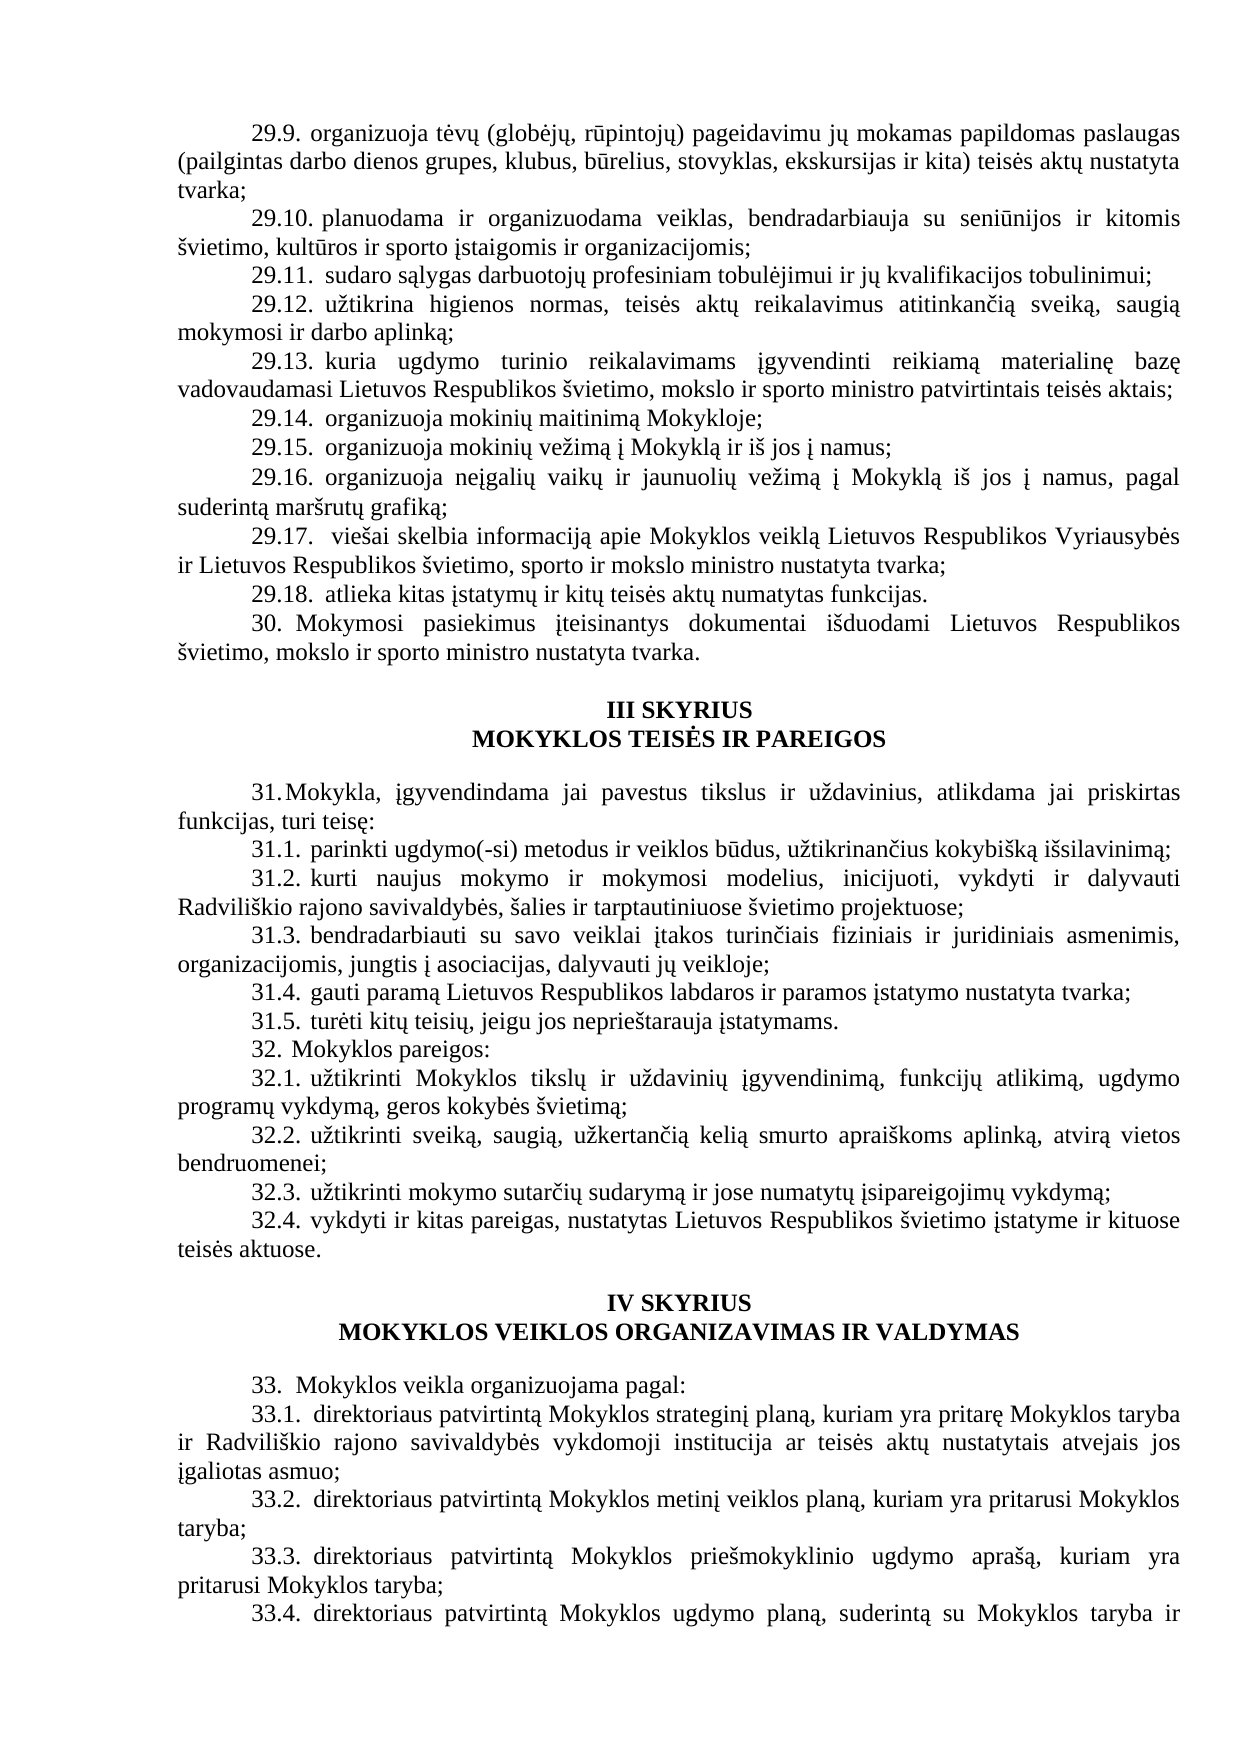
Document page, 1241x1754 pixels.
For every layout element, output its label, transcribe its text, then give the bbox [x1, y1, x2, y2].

text 32. Mokyklos pareigos: [177, 1035, 1181, 1063]
text 31.2. kurti naujus mokymo ir mokymosi modelius, inicijuoti, vykdyti ir dalyvauti Radviliškio rajono savivaldybės, šalies ir tarptautiniuose švietimo projektuose; [177, 863, 1181, 921]
text 29.14. organizuoja mokinių maitinimą Mokykloje; [177, 403, 1181, 432]
text 33.4. direktoriaus patvirtintą Mokyklos ugdymo planą, suderintą su Mokyklos taryba ir [177, 1599, 1181, 1627]
text MOKYKLOS TEISĖS IR PAREIGOS [177, 724, 1181, 753]
text 29.15. organizuoja mokinių vežimą į Mokyklą ir iš jos į namus; [177, 432, 1181, 461]
text 30. Mokymosi pasiekimus įteisinantys dokumentai išduodami Lietuvos Respublikos švietimo, mokslo ir sporto ministro nustatyta tvarka. [177, 608, 1181, 666]
text 31.5. turėti kitų teisių, jeigu jos neprieštarauja įstatymams. [177, 1006, 1181, 1035]
text 33. Mokyklos veikla organizuojama pagal: [177, 1371, 1181, 1399]
text 29.16. organizuoja neįgalių vaikų ir jaunuolių vežimą į Mokyklą iš jos į namus, pagal suderintą maršrutų grafiką; [177, 461, 1181, 522]
text 32.3. užtikrinti mokymo sutarčių sudarymą ir jose numatytų įsipareigojimų vykdymą; [177, 1177, 1181, 1206]
text 32.1. užtikrinti Mokyklos tikslų ir uždavinių įgyvendinimą, funkcijų atlikimą, ugdymo programų vykdymą, geros kokybės švietimą; [177, 1063, 1181, 1120]
text 29.9. organizuoja tėvų (globėjų, rūpintojų) pageidavimu jų mokamas papildomas paslaugas (pailgintas darbo dienos grupes, klubus, būrelius, stovyklas, ekskursijas ir kita) teisės aktų nustatyta tvarka; [177, 118, 1181, 204]
text III SKYRIUS [177, 695, 1181, 724]
text 31.3. bendradarbiauti su savo veiklai įtakos turinčiais fiziniais ir juridiniais asmenimis, organizacijomis, jungtis į asociacijas, dalyvauti jų veikloje; [177, 921, 1181, 978]
text 31.4. gauti paramą Lietuvos Respublikos labdaros ir paramos įstatymo nustatyta tvarka; [177, 978, 1181, 1006]
text 29.13. kuria ugdymo turinio reikalavimams įgyvendinti reikiamą materialinę bazę vadovaudamasi Lietuvos Respublikos švietimo, mokslo ir sporto ministro patvirtintais teisės aktais; [177, 346, 1181, 403]
text 29.10. planuodama ir organizuodama veiklas, bendradarbiauja su seniūnijos ir kitomis švietimo, kultūros ir sporto įstaigomis ir organizacijomis; [177, 204, 1181, 261]
text 33.1. direktoriaus patvirtintą Mokyklos strateginį planą, kuriam yra pritarę Mokyklos taryba ir Radviliškio rajono savivaldybės vykdomoji institucija ar teisės aktų nustatytais atvejais jos įgaliotas asmuo; [177, 1399, 1181, 1485]
text 32.2. užtikrinti sveiką, saugią, užkertančią kelią smurto apraiškoms aplinką, atvirą vietos bendruomenei; [177, 1120, 1181, 1177]
text 32.4. vykdyti ir kitas pareigas, nustatytas Lietuvos Respublikos švietimo įstatyme ir kituose teisės aktuose. [177, 1206, 1181, 1263]
text 29.18. atlieka kitas įstatymų ir kitų teisės aktų numatytas funkcijas. [177, 579, 1181, 608]
text 33.3. direktoriaus patvirtintą Mokyklos priešmokyklinio ugdymo aprašą, kuriam yra pritarusi Mokyklos taryba; [177, 1542, 1181, 1599]
text 29.11. sudaro sąlygas darbuotojų profesiniam tobulėjimui ir jų kvalifikacijos tobulinimui; [177, 261, 1181, 289]
text 31.1. parinkti ugdymo(-si) metodus ir veiklos būdus, užtikrinančius kokybišką išsilavinimą; [177, 835, 1181, 863]
text 29.17. viešai skelbia informaciją apie Mokyklos veiklą Lietuvos Respublikos Vyriausybės ir Lietuvos Respublikos švietimo, sporto ir mokslo ministro nustatyta tvarka; [177, 522, 1181, 579]
text 29.12. užtikrina higienos normas, teisės aktų reikalavimus atitinkančią sveiką, saugią mokymosi ir darbo aplinką; [177, 289, 1181, 346]
text 33.2. direktoriaus patvirtintą Mokyklos metinį veiklos planą, kuriam yra pritarusi Mokyklos taryba; [177, 1485, 1181, 1542]
text IV SKYRIUS [177, 1288, 1181, 1317]
text 31. Mokykla, įgyvendindama jai pavestus tikslus ir uždavinius, atlikdama jai priskirtas funkcijas, turi teisę: [177, 778, 1181, 835]
text MOKYKLOS VEIKLOS ORGANIZAVIMAS IR VALDYMAS [177, 1317, 1181, 1346]
